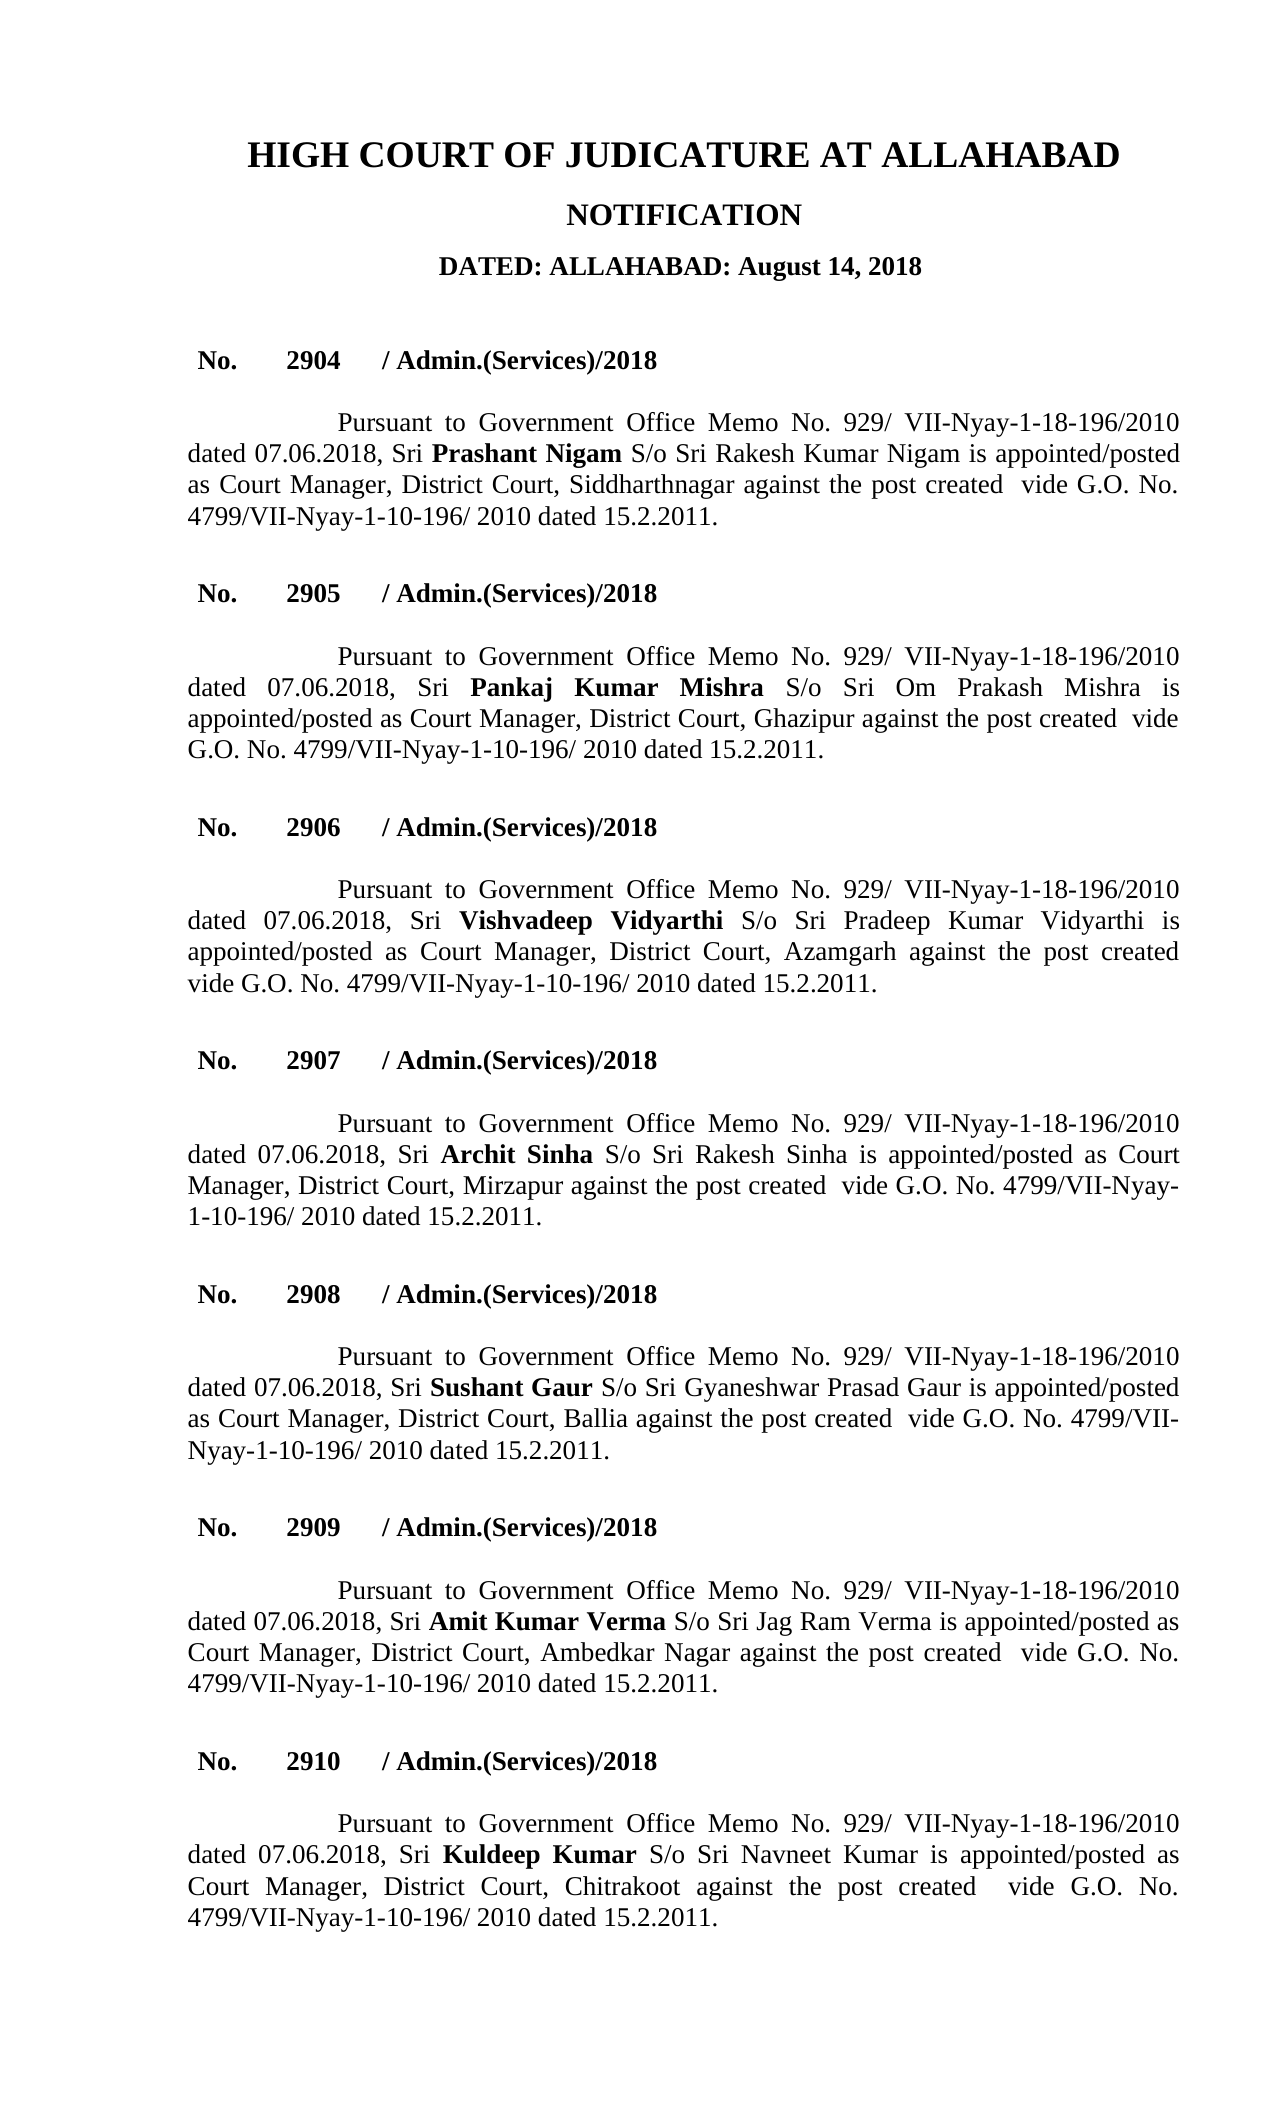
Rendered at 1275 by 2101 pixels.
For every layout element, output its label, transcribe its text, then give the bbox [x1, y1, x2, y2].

text Pursuant to Government Office Memo No. 929/ VII-Nyay-1-18-196/2010 dated 07.06.2018, Sri Sushant Gaur S/o Sri Gyaneshwar Prasad Gaur is appointed/posted as Court Manager, District Court, Ballia against the post created vide G.O. No. 4799/VII-Nyay-1-10-196/ 2010 dated 15.2.2011. [187, 1340, 1181, 1465]
text Pursuant to Government Office Memo No. 929/ VII-Nyay-1-18-196/2010 dated 07.06.2018, Sri Archit Sinha S/o Sri Rakesh Sinha is appointed/posted as Court Manager, District Court, Mirzapur against the post created vide G.O. No. 4799/VII-Nyay-1-10-196/ 2010 dated 15.2.2011. [187, 1107, 1181, 1231]
table_header 2905 [275, 578, 364, 608]
table_header / Admin.(Services)/2018 [364, 1278, 714, 1309]
table_header / Admin.(Services)/2018 [364, 1045, 714, 1076]
table_header / Admin.(Services)/2018 [364, 578, 714, 608]
table_header / Admin.(Services)/2018 [364, 344, 714, 375]
table_header No. [186, 578, 275, 608]
table_header No. [186, 1278, 275, 1309]
table_header 2907 [275, 1045, 364, 1076]
subtitle NOTIFICATION [187, 197, 1181, 233]
text Pursuant to Government Office Memo No. 929/ VII-Nyay-1-18-196/2010 dated 07.06.2018, Sri Prashant Nigam S/o Sri Rakesh Kumar Nigam is appointed/posted as Court Manager, District Court, Siddharthnagar against the post created vide G.O. No. 4799/VII-Nyay-1-10-196/ 2010 dated 15.2.2011. [187, 406, 1181, 531]
text Pursuant to Government Office Memo No. 929/ VII-Nyay-1-18-196/2010 dated 07.06.2018, Sri Amit Kumar Verma S/o Sri Jag Ram Verma is appointed/posted as Court Manager, District Court, Ambedkar Nagar against the post created vide G.O. No. 4799/VII-Nyay-1-10-196/ 2010 dated 15.2.2011. [187, 1574, 1181, 1698]
text HIGH COURT OF JUDICATURE AT ALLAHABAD [187, 132, 1181, 175]
table_header / Admin.(Services)/2018 [364, 811, 714, 842]
text Pursuant to Government Office Memo No. 929/ VII-Nyay-1-18-196/2010 dated 07.06.2018, Sri Pankaj Kumar Mishra S/o Sri Om Prakash Mishra is appointed/posted as Court Manager, District Court, Ghazipur against the post created vide G.O. No. 4799/VII-Nyay-1-10-196/ 2010 dated 15.2.2011. [187, 640, 1181, 764]
table_header No. [186, 344, 275, 375]
table_header No. [186, 1045, 275, 1076]
table_header No. [186, 1745, 275, 1776]
table_header / Admin.(Services)/2018 [364, 1745, 714, 1776]
table_header / Admin.(Services)/2018 [364, 1512, 714, 1543]
table_header 2904 [275, 344, 364, 375]
table_header 2906 [275, 811, 364, 842]
table_header No. [186, 811, 275, 842]
table_header 2910 [275, 1745, 364, 1776]
table_header No. [186, 1512, 275, 1543]
text Pursuant to Government Office Memo No. 929/ VII-Nyay-1-18-196/2010 dated 07.06.2018, Sri Vishvadeep Vidyarthi S/o Sri Pradeep Kumar Vidyarthi is appointed/posted as Court Manager, District Court, Azamgarh against the post created vide G.O. No. 4799/VII-Nyay-1-10-196/ 2010 dated 15.2.2011. [187, 873, 1181, 998]
subtitle DATED: ALLAHABAD: August 14, 2018 [187, 251, 1181, 282]
table_header 2909 [275, 1512, 364, 1543]
table_header 2908 [275, 1278, 364, 1309]
text Pursuant to Government Office Memo No. 929/ VII-Nyay-1-18-196/2010 dated 07.06.2018, Sri Kuldeep Kumar S/o Sri Navneet Kumar is appointed/posted as Court Manager, District Court, Chitrakoot against the post created vide G.O. No. 4799/VII-Nyay-1-10-196/ 2010 dated 15.2.2011. [187, 1807, 1181, 1932]
